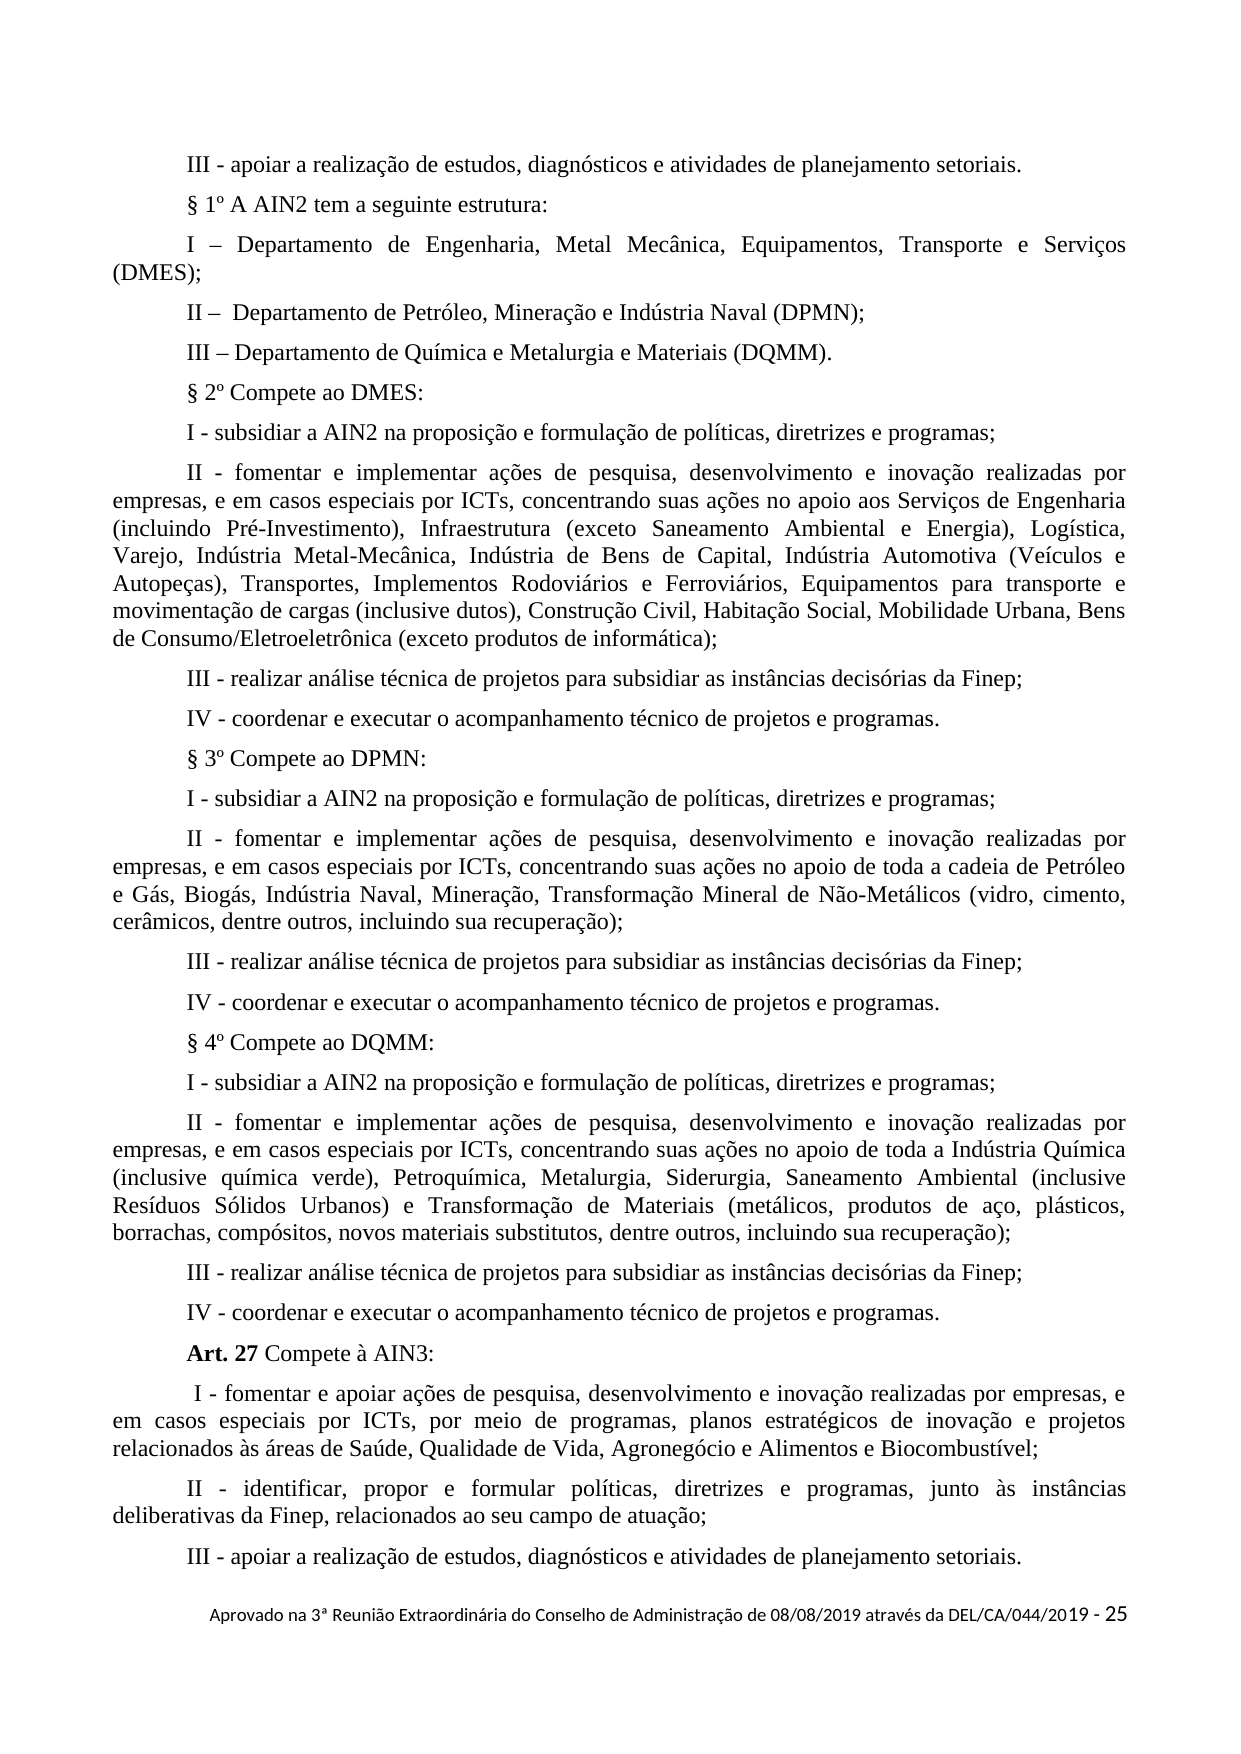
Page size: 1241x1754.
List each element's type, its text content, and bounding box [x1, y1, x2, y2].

text I - fomentar e apoiar ações de pesquisa, desenvolvimento e inovação realizadas por empresas, e em casos especiais por ICTs, por meio de programas, planos estratégicos de inovação e projetos relacionados às áreas de Saúde, Qualidade de Vida, Agronegócio e Alimentos e Biocombustível; [112, 1379, 1128, 1461]
text III - apoiar a realização de estudos, diagnósticos e atividades de planejamento setoriais. [112, 1542, 1128, 1569]
text IV - coordenar e executar o acompanhamento técnico de projetos e programas. [112, 987, 1128, 1015]
text II - fomentar e implementar ações de pesquisa, desenvolvimento e inovação realizadas por empresas, e em casos especiais por ICTs, concentrando suas ações no apoio aos Serviços de Engenharia (incluindo Pré-Investimento), Infraestrutura (exceto Saneamento Ambiental e Energia), Logística, Varejo, Indústria Metal-Mecânica, Indústria de Bens de Capital, Indústria Automotiva (Veículos e Autopeças), Transportes, Implementos Rodoviários e Ferroviários, Equipamentos para transporte e movimentação de cargas (inclusive dutos), Construção Civil, Habitação Social, Mobilidade Urbana, Bens de Consumo/Eletroeletrônica (exceto produtos de informática); [112, 458, 1128, 652]
text II - identificar, propor e formular políticas, diretrizes e programas, junto às instâncias deliberativas da Finep, relacionados ao seu campo de atuação; [112, 1474, 1128, 1529]
text II – Departamento de Petróleo, Mineração e Indústria Naval (DPMN); [112, 298, 1128, 326]
text I - subsidiar a AIN2 na proposição e formulação de políticas, diretrizes e programas; [112, 418, 1128, 446]
text III - realizar análise técnica de projetos para subsidiar as instâncias decisórias da Finep; [112, 947, 1128, 975]
text I - subsidiar a AIN2 na proposição e formulação de políticas, diretrizes e programas; [112, 784, 1128, 812]
text III – Departamento de Química e Metalurgia e Materiais (DQMM). [112, 338, 1128, 366]
text II - fomentar e implementar ações de pesquisa, desenvolvimento e inovação realizadas por empresas, e em casos especiais por ICTs, concentrando suas ações no apoio de toda a cadeia de Petróleo e Gás, Biogás, Indústria Naval, Mineração, Transformação Mineral de Não-Metálicos (vidro, cimento, cerâmicos, dentre outros, incluindo sua recuperação); [112, 824, 1128, 935]
text IV - coordenar e executar o acompanhamento técnico de projetos e programas. [112, 704, 1128, 732]
text § 4º Compete ao DQMM: [112, 1028, 1128, 1055]
text § 3º Compete ao DPMN: [112, 744, 1128, 772]
text § 1º A AIN2 tem a seguinte estrutura: [112, 190, 1128, 218]
text III - realizar análise técnica de projetos para subsidiar as instâncias decisórias da Finep; [112, 664, 1128, 692]
text III - apoiar a realização de estudos, diagnósticos e atividades de planejamento setoriais. [112, 150, 1128, 178]
text II - fomentar e implementar ações de pesquisa, desenvolvimento e inovação realizadas por empresas, e em casos especiais por ICTs, concentrando suas ações no apoio de toda a Indústria Química (inclusive química verde), Petroquímica, Metalurgia, Siderurgia, Saneamento Ambiental (inclusive Resíduos Sólidos Urbanos) e Transformação de Materiais (metálicos, produtos de aço, plásticos, borrachas, compósitos, novos materiais substitutos, dentre outros, incluindo sua recuperação); [112, 1108, 1128, 1246]
text IV - coordenar e executar o acompanhamento técnico de projetos e programas. [112, 1298, 1128, 1326]
text § 2º Compete ao DMES: [112, 378, 1128, 406]
text Art. 27 Compete à AIN3: [112, 1338, 1128, 1366]
text III - realizar análise técnica de projetos para subsidiar as instâncias decisórias da Finep; [112, 1258, 1128, 1286]
text I – Departamento de Engenharia, Metal Mecânica, Equipamentos, Transporte e Serviços (DMES); [112, 230, 1128, 285]
text I - subsidiar a AIN2 na proposição e formulação de políticas, diretrizes e programas; [112, 1068, 1128, 1095]
